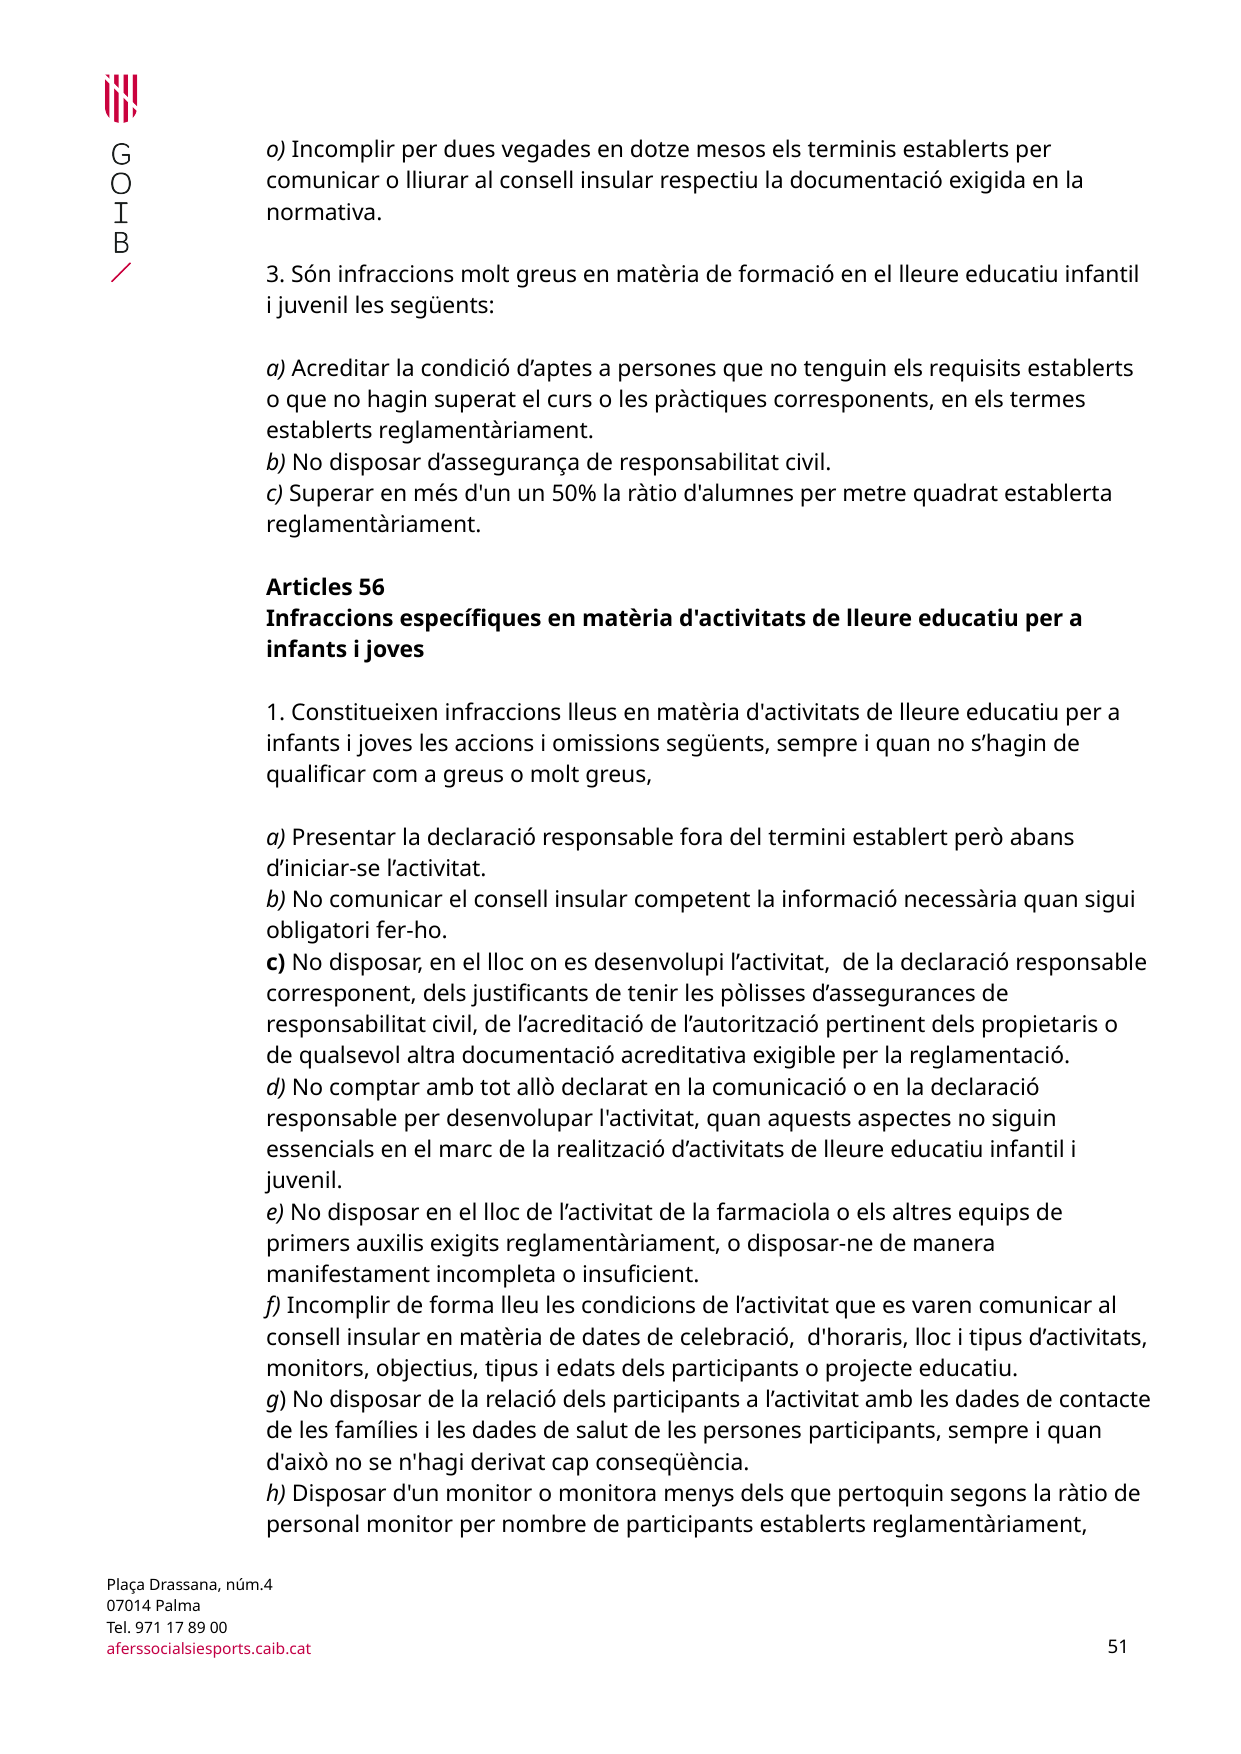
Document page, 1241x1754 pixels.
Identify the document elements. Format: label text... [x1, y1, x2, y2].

text obligatori fer-ho. [266, 914, 1152, 945]
text e) No disposar en el lloc de l’activitat de la farmaciola o els altres equips de primers auxilis exigits reglamentàriament, o disposar-ne de manera manifestament incompleta o insuficient. [266, 1195, 1152, 1289]
text b) No disposar d’assegurança de responsabilitat civil. [266, 445, 1152, 477]
text h) Disposar d'un monitor o monitora menys dels que pertoquin segons la ràtio de personal monitor per nombre de participants establerts reglamentàriament, [266, 1477, 1152, 1539]
text c) No disposar, en el lloc on es desenvolupi l’activitat, de la declaració responsable corresponent, dels justificants de tenir les pòlisses d’assegurances de responsabilitat civil, de l’acreditació de l’autorització pertinent dels propietaris o de qualsevol altra documentació acreditativa exigible per la reglamentació. [266, 945, 1152, 1070]
text 3. Són infraccions molt greus en matèria de formació en el lleure educatiu infantil i juvenil les següents: [266, 258, 1152, 320]
text a) Acreditar la condició d’aptes a persones que no tenguin els requisits establerts o que no hagin superat el curs o les pràctiques corresponents, en els termes establerts reglamentàriament. [266, 352, 1152, 445]
picture [76, 51, 166, 313]
text d) No comptar amb tot allò declarat en la comunicació o en la declaració responsable per desenvolupar l'activitat, quan aquests aspectes no siguin essencials en el marc de la realització d’activitats de lleure educatiu infantil i juvenil. [266, 1070, 1152, 1195]
text 1. Constitueixen infraccions lleus en matèria d'activitats de lleure educatiu per a infants i joves les accions i omissions següents, sempre i quan no s’hagin de qualificar com a greus o molt greus, [266, 695, 1152, 789]
text o) Incomplir per dues vegades en dotze mesos els terminis establerts per comunicar o lliurar al consell insular respectiu la documentació exigida en la normativa. [266, 133, 1152, 227]
text Articles 56 [266, 570, 1152, 602]
text Infraccions específiques en matèria d'activitats de lleure educatiu per a infants i joves [266, 602, 1152, 664]
text g) No disposar de la relació dels participants a l’activitat amb les dades de contacte de les famílies i les dades de salut de les persones participants, sempre i quan d'això no se n'hagi derivat cap conseqüència. [266, 1383, 1152, 1477]
text f) Incomplir de forma lleu les condicions de l’activitat que es varen comunicar al consell insular en matèria de dates de celebració, d'horaris, lloc i tipus d’activitats, monitors, objectius, tipus i edats dels participants o projecte educatiu. [266, 1289, 1152, 1383]
text b) No comunicar el consell insular competent la informació necessària quan sigui [266, 883, 1152, 914]
text a) Presentar la declaració responsable fora del termini establert però abans d’iniciar-se l’activitat. [266, 820, 1152, 883]
text c) Superar en més d'un un 50% la ràtio d'alumnes per metre quadrat establerta reglamentàriament. [266, 477, 1152, 539]
